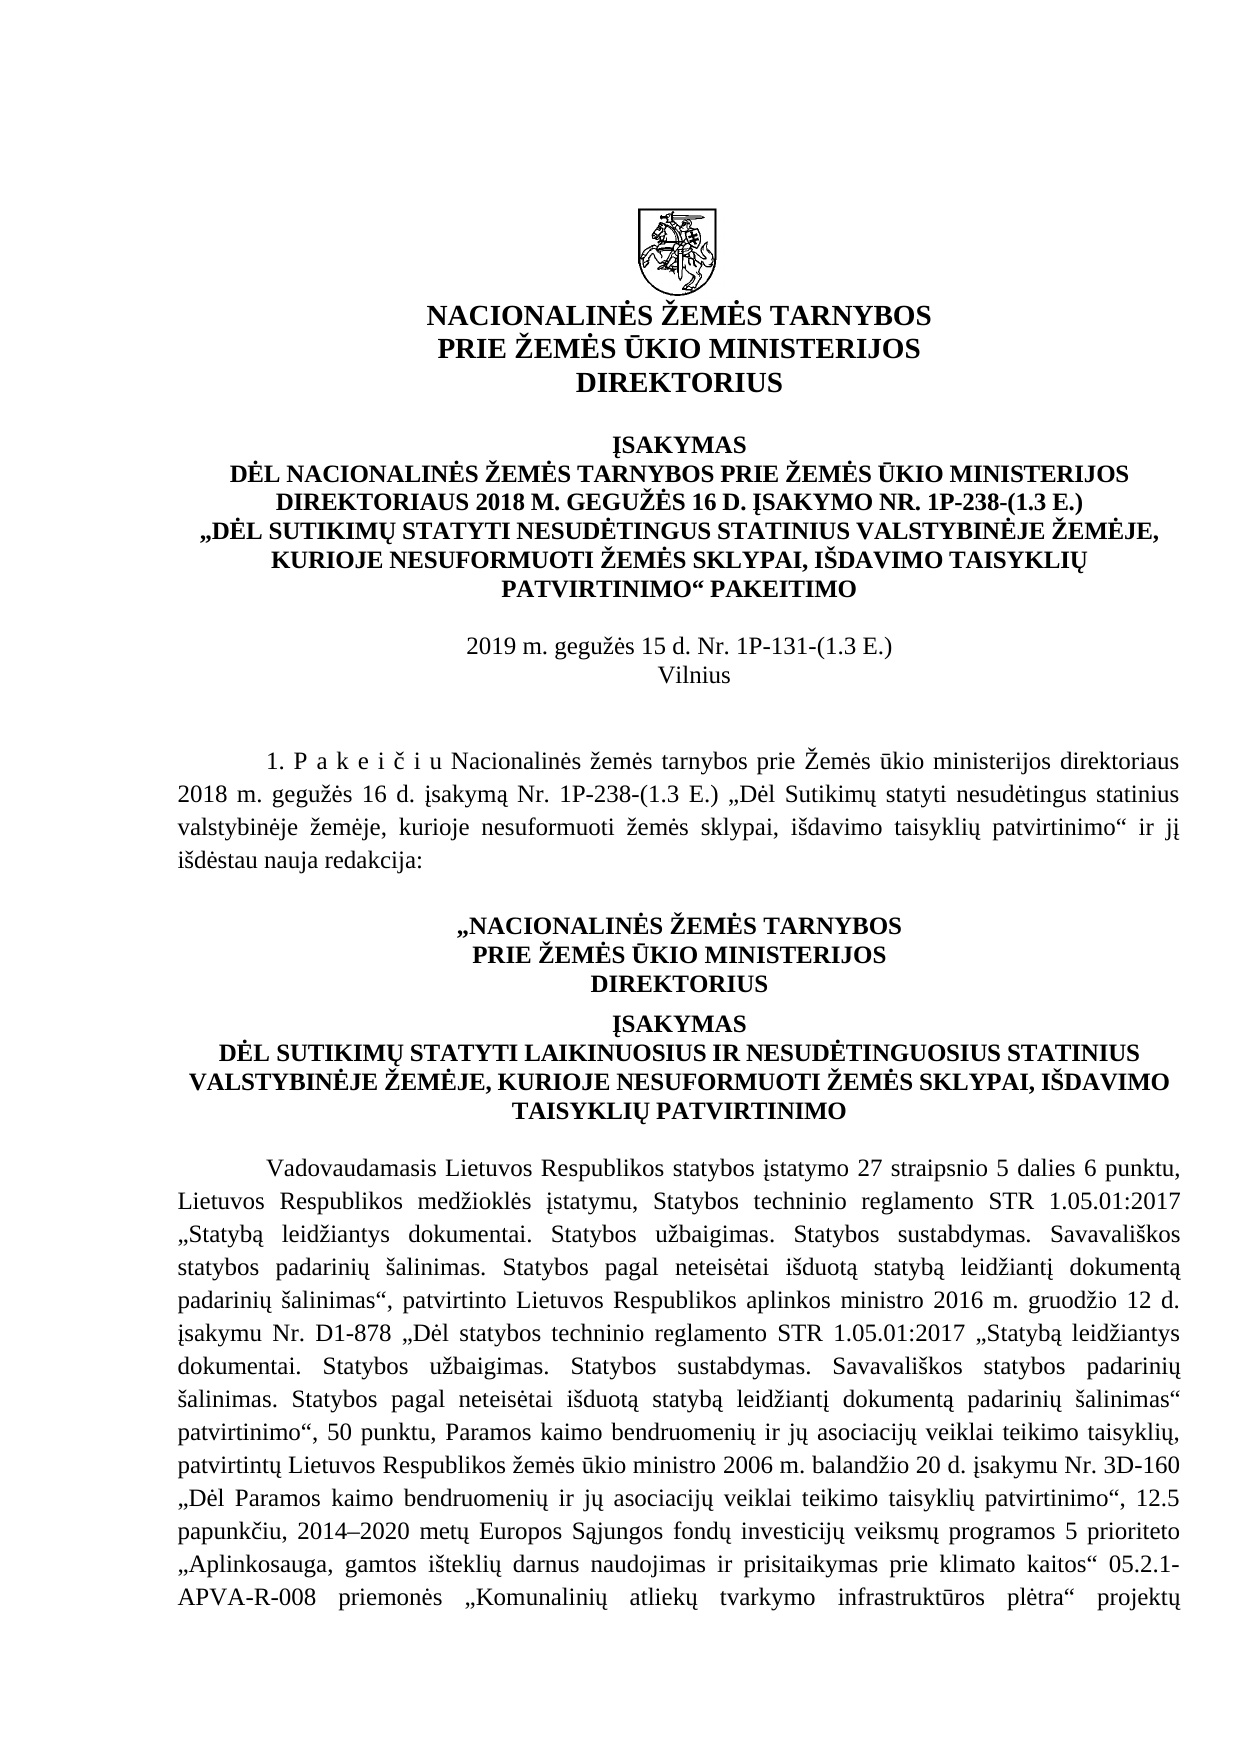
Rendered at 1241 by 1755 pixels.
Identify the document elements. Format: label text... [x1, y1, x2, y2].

text PRIE ŽEMĖS ŪKIO MINISTERIJOS [177, 332, 1181, 365]
text DĖL NACIONALINĖS ŽEMĖS TARNYBOS PRIE ŽEMĖS ŪKIO MINISTERIJOS DIREKTORIAUS 2018 m. gegužės 16 d. įsakymo Nr. 1P-238-(1.3 E.) [177, 459, 1181, 516]
text Vilnius [177, 660, 1211, 689]
text PRIE ŽEMĖS ŪKIO MINISTERIJOS [177, 940, 1181, 969]
text „DĖL SUTIKIMŲ STATYTI NESUDĖTINGUS STATINIUS VALSTYBINĖJE ŽEMĖJE, kurioje nesuformuoti žemės sklypai, IŠDAVIMO TAISYKLIŲ PATVIRTINIMO“ PAKEITIMO [177, 516, 1181, 602]
text 2019 m. gegužės 15 d. Nr. 1P-131-(1.3 E.) [177, 631, 1181, 660]
text Vadovaudamasis Lietuvos Respublikos statybos įstatymo 27 straipsnio 5 dalies 6 punktu, Lietuvos Respublikos medžioklės įstatymu, Statybos techninio reglamento STR 1.05.01:2017 „Statybą leidžiantys dokumentai. Statybos užbaigimas. Statybos sustabdymas. Savavališkos statybos padarinių šalinimas. Statybos pagal neteisėtai išduotą statybą leidžiantį dokumentą padarinių šalinimas“, patvirtinto Lietuvos Respublikos aplinkos ministro 2016 m. gruodžio 12 d. įsakymu Nr. D1-878 „Dėl statybos techninio reglamento STR 1.05.01:2017 „Statybą leidžiantys dokumentai. Statybos užbaigimas. Statybos sustabdymas. Savavališkos statybos padarinių šalinimas. Statybos pagal neteisėtai išduotą statybą leidžiantį dokumentą padarinių šalinimas“ patvirtinimo“, 50 punktu, Paramos kaimo bendruomenių ir jų asociacijų veiklai teikimo taisyklių, patvirtintų Lietuvos Respublikos žemės ūkio ministro 2006 m. balandžio 20 d. įsakymu Nr. 3D-160 „Dėl Paramos kaimo bendruomenių ir jų asociacijų veiklai teikimo taisyklių patvirtinimo“, 12.5 papunkčiu, 2014–2020 metų Europos Sąjungos fondų investicijų veiksmų programos 5 prioriteto „Aplinkosauga, gamtos išteklių darnus naudojimas ir prisitaikymas prie klimato kaitos“ 05.2.1-APVA-R-008 priemonės „Komunalinių atliekų tvarkymo infrastruktūros plėtra“ projektų [177, 1153, 1181, 1611]
text ĮSAKYMAS [177, 1009, 1181, 1038]
text DIREKTORIUS [177, 365, 1181, 399]
text NACIONALINĖS ŽEMĖS TARNYBOS [177, 298, 1181, 332]
text DĖL SUTIKIMŲ STATYTI laikinuosius ir NESUDĖTINGUosius STATINIUS VALSTYBINĖJE ŽEMĖJE, kurioje nesuformuoti žemės sklypai, IŠDAVIMO TAISYKLIŲ PATVIRTINIMO [177, 1038, 1181, 1124]
text „NACIONALINĖS ŽEMĖS TARNYBOS [177, 911, 1181, 940]
text DIREKTORIUS [177, 969, 1181, 997]
text 1. P a k e i č i u Nacionalinės žemės tarnybos prie Žemės ūkio ministerijos direktoriaus 2018 m. gegužės 16 d. įsakymą Nr. 1P-238-(1.3 E.) „Dėl Sutikimų statyti nesudėtingus statinius valstybinėje žemėje, kurioje nesuformuoti žemės sklypai, išdavimo taisyklių patvirtinimo“ ir jį išdėstau nauja redakcija: [177, 746, 1181, 874]
text ĮSAKYMAS [177, 430, 1181, 459]
